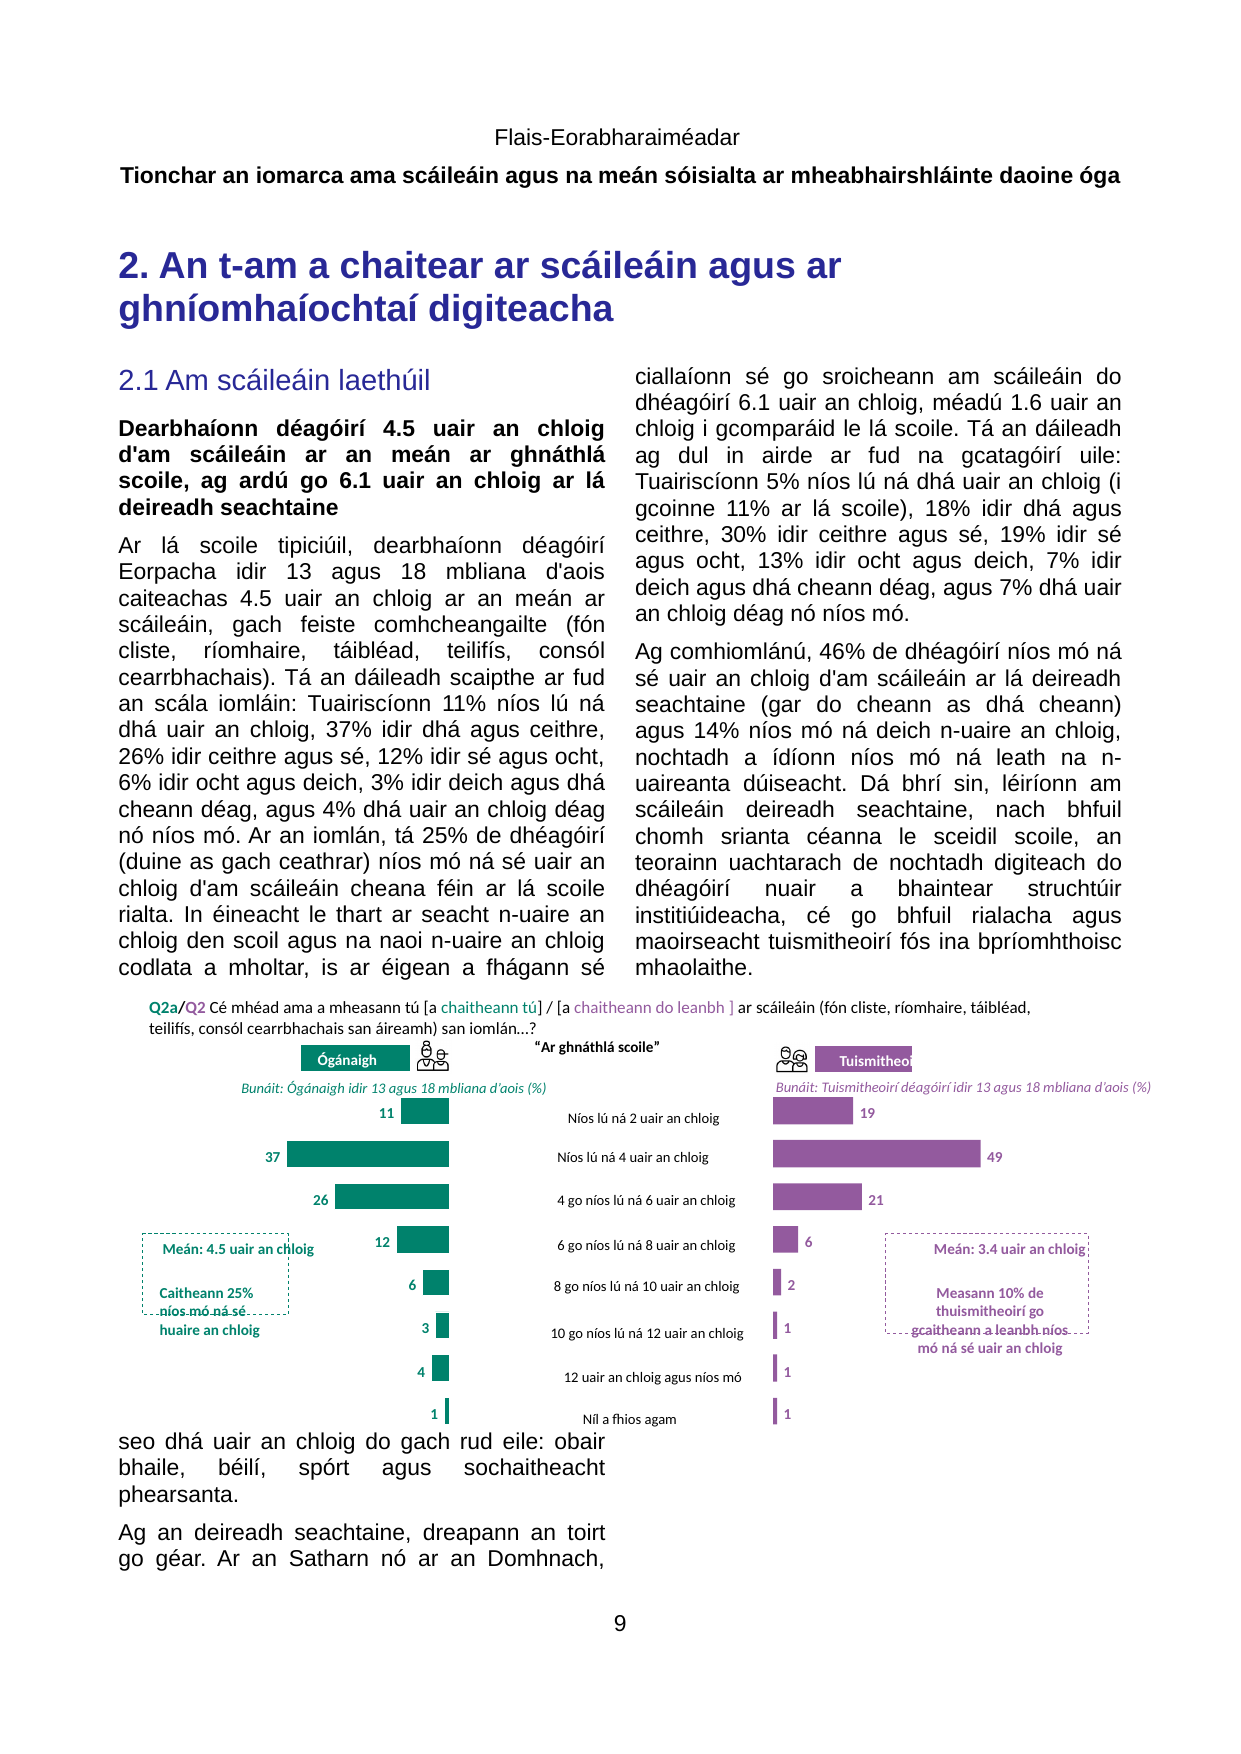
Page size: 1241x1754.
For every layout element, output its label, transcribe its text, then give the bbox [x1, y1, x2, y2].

text Ag an deireadh seachtaine, dreapann an toirt go géar. Ar an Satharn nó ar an Domhnach, [118, 1519, 605, 1572]
picture [774, 1042, 810, 1077]
text Ar lá scoile tipiciúil, dearbhaíonn déagóirí Eorpacha idir 13 agus 18 mbliana d'aois caiteachas 4.5 uair an chloig ar an meán ar scáileáin, gach feiste comhcheangailte (fón cliste, ríomhaire, táibléad, teilifís, consól cearrbhachais). Tá an dáileadh scaipthe ar fud an scála iomláin: Tuairiscíonn 11% níos lú ná dhá uair an chloig, 37% idir dhá agus ceithre, 26% idir ceithre agus sé, 12% idir sé agus ocht, 6% idir ocht agus deich, 3% idir deich agus dhá cheann déag, agus 4% dhá uair an chloig déag nó níos mó. Ar an iomlán, tá 25% de dhéagóirí (duine as gach ceathrar) níos mó ná sé uair an chloig d'am scáileáin cheana féin ar lá scoile rialta. In éineacht le thart ar seacht n-uaire an chloig den scoil agus na naoi n-uaire an chloig codlata a mholtar, is ar éigean a fhágann sé seo dhá uair an chloig do gach rud eile: obair bhaile, béilí, spórt agus sochaitheacht phearsanta. [118, 532, 605, 1507]
text Ag comhiomlánú, 46% de dhéagóirí níos mó ná sé uair an chloig d'am scáileáin ar lá deireadh seachtaine (gar do cheann as dhá cheann) agus 14% níos mó ná deich n-uaire an chloig, nochtadh a ídíonn níos mó ná leath na n-uaireanta dúiseacht. Dá bhrí sin, léiríonn am scáileáin deireadh seachtaine, nach bhfuil chomh srianta céanna le sceidil scoile, an teorainn uachtarach de nochtadh digiteach do dhéagóirí nuair a bhaintear struchtúir institiúideacha, cé go bhfuil rialacha agus maoirseacht tuismitheoirí fós ina bpríomhthoisc mhaolaithe. [635, 638, 1122, 981]
subtitle 2. An t-am a chaitear ar scáileáin agus ar ghníomhaíochtaí digiteacha [118, 243, 1122, 329]
text Dearbhaíonn déagóirí 4.5 uair an chloig d'am scáileáin ar an meán ar ghnáthlá scoile, ag ardú go 6.1 uair an chloig ar lá deireadh seachtaine [118, 415, 605, 520]
text ciallaíonn sé go sroicheann am scáileáin do dhéagóirí 6.1 uair an chloig, méadú 1.6 uair an chloig i gcomparáid le lá scoile. Tá an dáileadh ag dul in airde ar fud na gcatagóirí uile: Tuairiscíonn 5% níos lú ná dhá uair an chloig (i gcoinne 11% ar lá scoile), 18% idir dhá agus ceithre, 30% idir ceithre agus sé, 19% idir sé agus ocht, 13% idir ocht agus deich, 7% idir deich agus dhá cheann déag, agus 7% dhá uair an chloig déag nó níos mó. [635, 363, 1122, 626]
picture [415, 1038, 452, 1074]
subtitle 2.1 Am scáileáin laethúil [118, 363, 605, 396]
